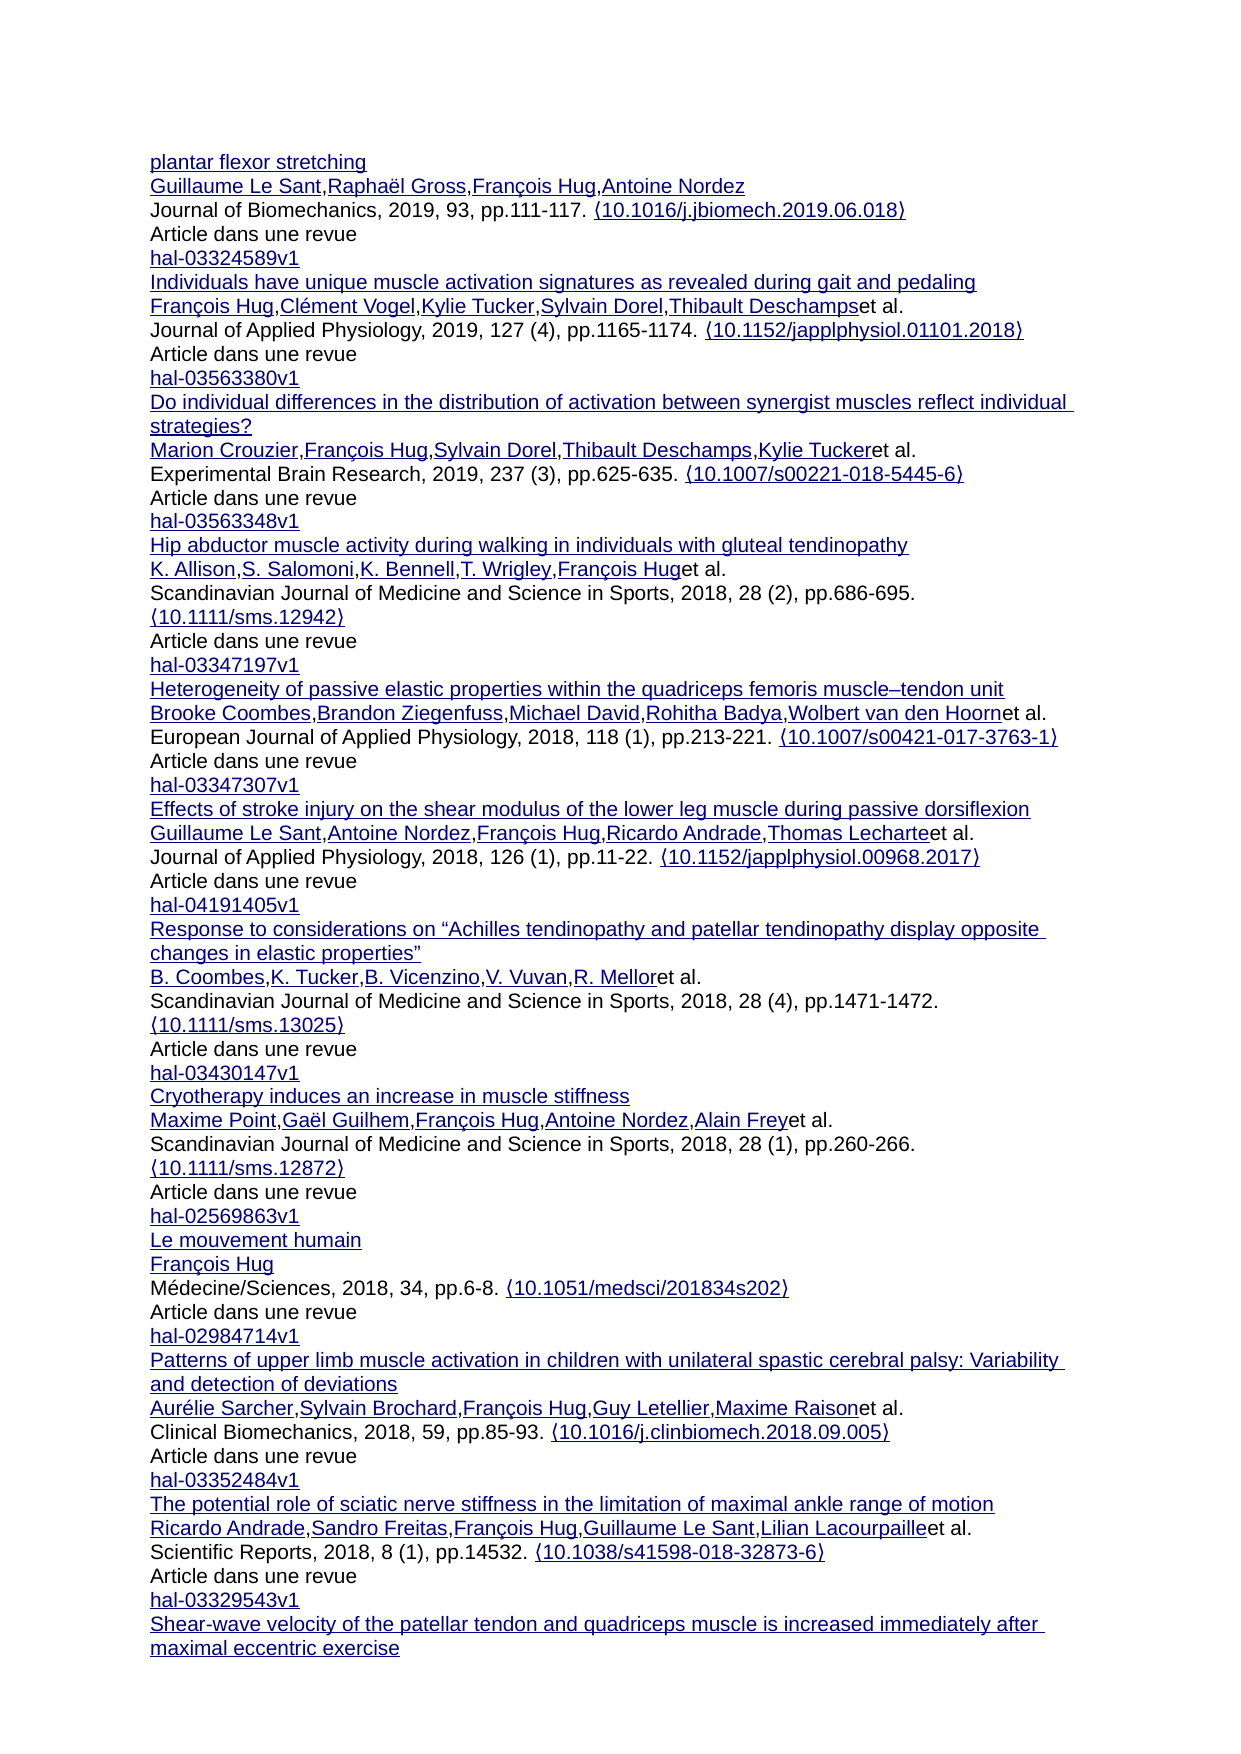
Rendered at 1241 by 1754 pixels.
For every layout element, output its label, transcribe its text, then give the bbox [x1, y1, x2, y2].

table_cell Heterogeneity of passive elastic properties within the quadriceps femoris muscle–tendon unit Brooke Coombes,Brandon Ziegenfuss,Michael David,Rohitha Badya,Wolbert van den Hoornet al. European Journal of Applied Physiology, 2018, 118 (1), pp.213-221. ⟨10.1007/s00421-017-3763-1⟩ Article dans une revue hal-03347307v1 [150, 677, 1090, 797]
table_cell Effects of stroke injury on the shear modulus of the lower leg muscle during passive dorsiflexion Guillaume Le Sant,Antoine Nordez,François Hug,Ricardo Andrade,Thomas Lecharteet al. Journal of Applied Physiology, 2018, 126 (1), pp.11-22. ⟨10.1152/japplphysiol.00968.2017⟩ Article dans une revue hal-04191405v1 [150, 797, 1090, 917]
table_cell Patterns of upper limb muscle activation in children with unilateral spastic cerebral palsy: Variability and detection of deviations Aurélie Sarcher,Sylvain Brochard,François Hug,Guy Letellier,Maxime Raisonet al. Clinical Biomechanics, 2018, 59, pp.85-93. ⟨10.1016/j.clinbiomech.2018.09.005⟩ Article dans une revue hal-03352484v1 [150, 1348, 1090, 1492]
table_cell Individuals have unique muscle activation signatures as revealed during gait and pedaling François Hug,Clément Vogel,Kylie Tucker,Sylvain Dorel,Thibault Deschampset al. Journal of Applied Physiology, 2019, 127 (4), pp.1165-1174. ⟨10.1152/japplphysiol.01101.2018⟩ Article dans une revue hal-03563380v1 [150, 270, 1090, 389]
table_cell Hip abductor muscle activity during walking in individuals with gluteal tendinopathy K. Allison,S. Salomoni,K. Bennell,T. Wrigley,François Huget al. Scandinavian Journal of Medicine and Science in Sports, 2018, 28 (2), pp.686-695. ⟨10.1111/sms.12942⟩ Article dans une revue hal-03347197v1 [150, 533, 1090, 677]
table_cell Do individual differences in the distribution of activation between synergist muscles reflect individual strategies? Marion Crouzier,François Hug,Sylvain Dorel,Thibault Deschamps,Kylie Tuckeret al. Experimental Brain Research, 2019, 237 (3), pp.625-635. ⟨10.1007/s00221-018-5445-6⟩ Article dans une revue hal-03563348v1 [150, 390, 1090, 533]
table_cell Shear-wave velocity of the patellar tendon and quadriceps muscle is increased immediately after maximal eccentric exercise [150, 1611, 1090, 1659]
table_cell Response to considerations on “Achilles tendinopathy and patellar tendinopathy display opposite changes in elastic properties” B. Coombes,K. Tucker,B. Vicenzino,V. Vuvan,R. Melloret al. Scandinavian Journal of Medicine and Science in Sports, 2018, 28 (4), pp.1471-1472. ⟨10.1111/sms.13025⟩ Article dans une revue hal-03430147v1 [150, 917, 1090, 1084]
table_cell plantar flexor stretching Guillaume Le Sant,Raphaël Gross,François Hug,Antoine Nordez Journal of Biomechanics, 2019, 93, pp.111-117. ⟨10.1016/j.jbiomech.2019.06.018⟩ Article dans une revue hal-03324589v1 [150, 150, 1090, 270]
table_cell Le mouvement humain François Hug Médecine/Sciences, 2018, 34, pp.6-8. ⟨10.1051/medsci/201834s202⟩ Article dans une revue hal-02984714v1 [150, 1228, 1090, 1348]
table_cell Cryotherapy induces an increase in muscle stiffness Maxime Point,Gaël Guilhem,François Hug,Antoine Nordez,Alain Freyet al. Scandinavian Journal of Medicine and Science in Sports, 2018, 28 (1), pp.260-266. ⟨10.1111/sms.12872⟩ Article dans une revue hal-02569863v1 [150, 1084, 1090, 1228]
table_cell The potential role of sciatic nerve stiffness in the limitation of maximal ankle range of motion Ricardo Andrade,Sandro Freitas,François Hug,Guillaume Le Sant,Lilian Lacourpailleet al. Scientific Reports, 2018, 8 (1), pp.14532. ⟨10.1038/s41598-018-32873-6⟩ Article dans une revue hal-03329543v1 [150, 1492, 1090, 1611]
